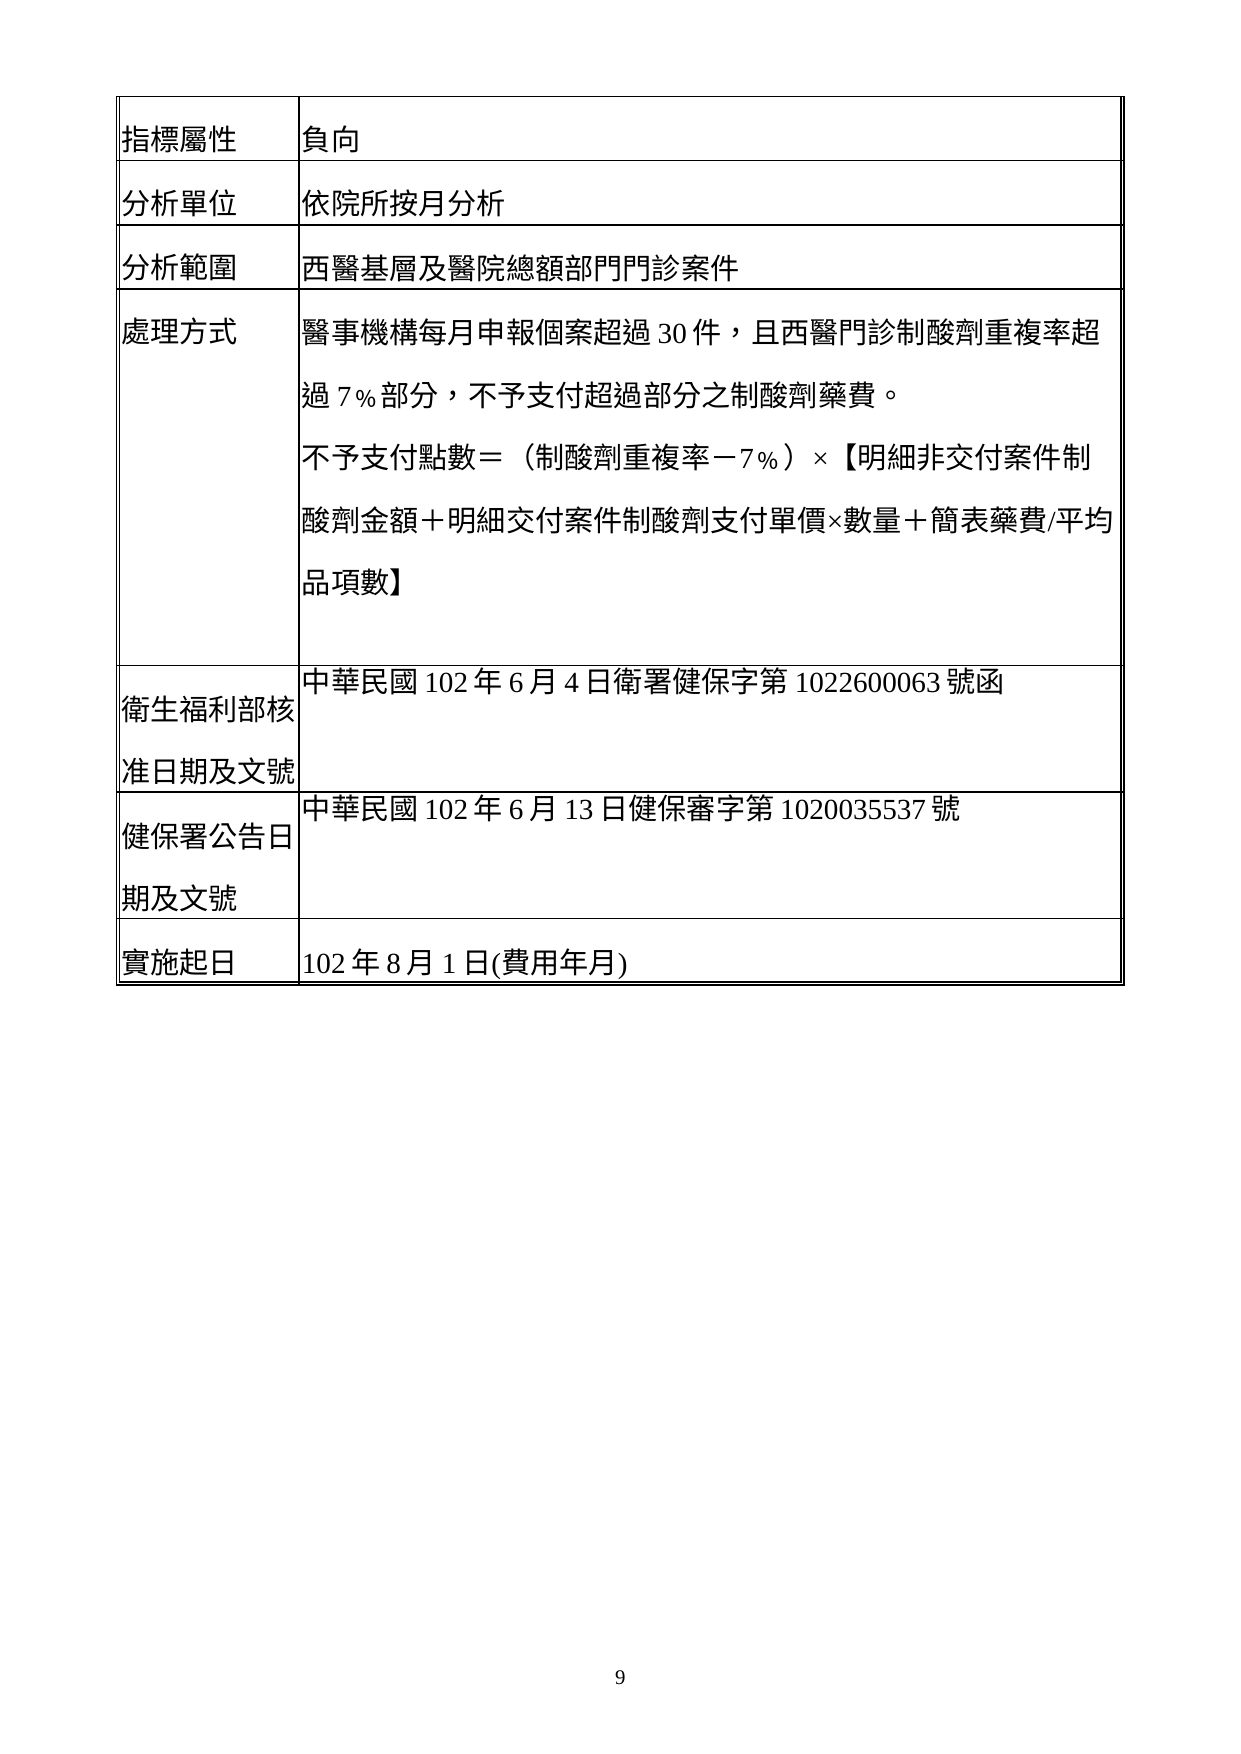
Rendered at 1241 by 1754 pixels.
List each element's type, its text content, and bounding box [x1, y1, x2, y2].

table_cell 分析範圍 [120, 226, 298, 288]
table_cell 衛生福利部核准日期及文號 [120, 666, 298, 791]
table_cell 醫事機構每月申報個案超過30件，且西醫門診制酸劑重複率超過7﹪部分，不予支付超過部分之制酸劑藥費。 不予支付點數＝（制酸劑重複率－7﹪）×【明細非交付案件制酸劑金額＋明細交付案件制酸劑支付單價×數量＋簡表藥費/平均品項數】 [300, 290, 1120, 664]
table_cell 指標屬性 [120, 97, 298, 160]
table_cell 中華民國102年6月13日健保審字第1020035537號 [300, 793, 1120, 918]
table_cell 西醫基層及醫院總額部門門診案件 [300, 226, 1120, 288]
table_cell 依院所按月分析 [300, 161, 1120, 224]
table_cell 中華民國102年6月4日衛署健保字第1022600063號函 [300, 666, 1120, 791]
table_cell 實施起日 [120, 919, 298, 981]
table_cell 分析單位 [120, 161, 298, 224]
table_cell 健保署公告日期及文號 [120, 793, 298, 918]
table_cell 102年8月1日(費用年月) [300, 919, 1120, 981]
table_cell 處理方式 [120, 290, 298, 664]
table_cell 負向 [300, 97, 1120, 160]
